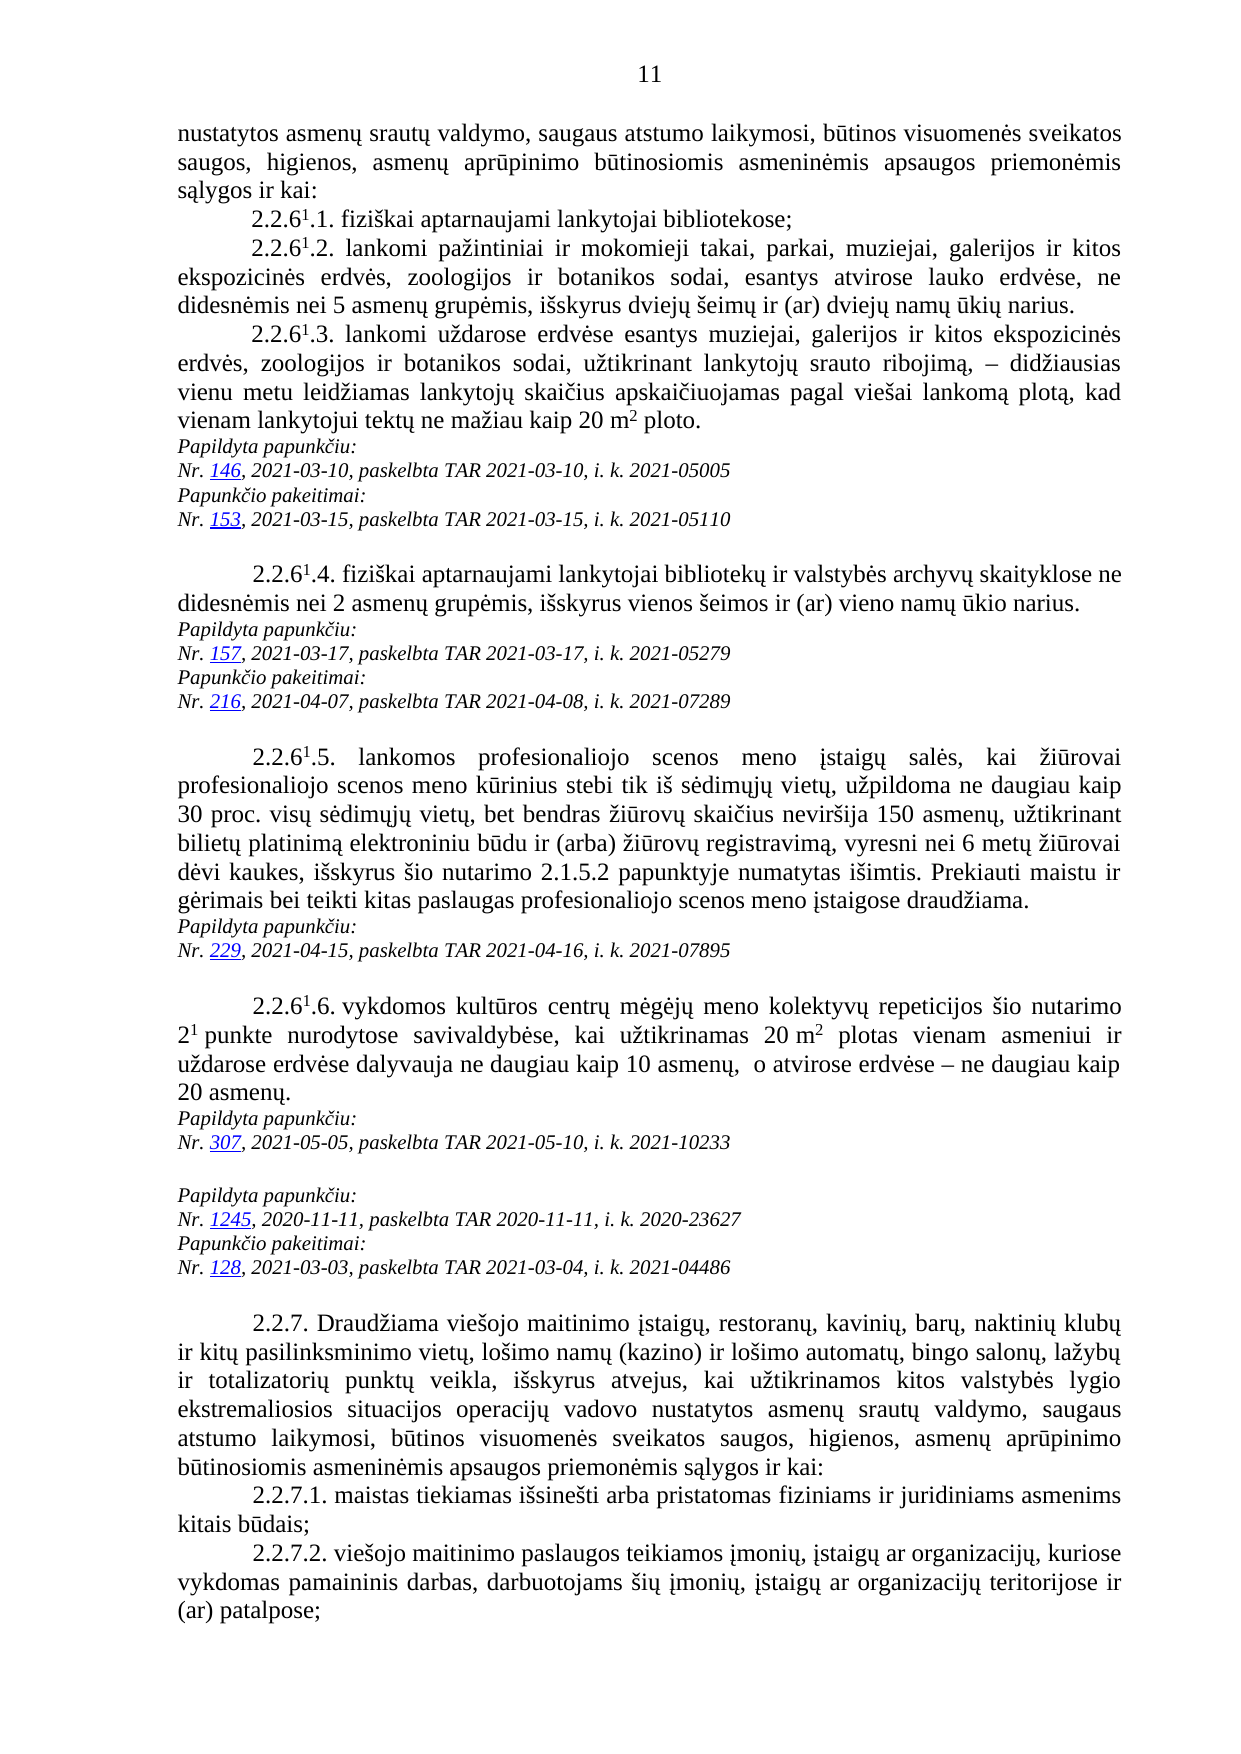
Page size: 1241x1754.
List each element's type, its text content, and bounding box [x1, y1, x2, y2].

text Papildyta papunkčiu: [177, 1183, 1122, 1207]
text Papunkčio pakeitimai: [177, 665, 1122, 689]
text 2.2.7.2. viešojo maitinimo paslaugos teikiamos įmonių, įstaigų ar organizacijų, kuriose vykdomas pamaininis darbas, darbuotojams šių įmonių, įstaigų ar organizacijų teritorijose ir (ar) patalpose; [177, 1538, 1122, 1624]
text Papunkčio pakeitimai: [177, 1231, 1122, 1255]
text Nr. 216, 2021-04-07, paskelbta TAR 2021-04-08, i. k. 2021-07289 [177, 689, 1122, 713]
text Nr. 128, 2021-03-03, paskelbta TAR 2021-03-04, i. k. 2021-04486 [177, 1255, 1122, 1279]
text Nr. 229, 2021-04-15, paskelbta TAR 2021-04-16, i. k. 2021-07895 [177, 938, 1122, 962]
text 2.2.61.1. fiziškai aptarnaujami lankytojai bibliotekose; [177, 204, 1122, 233]
text 2.2.61.6. vykdomos kultūros centrų mėgėjų meno kolektyvų repeticijos šio nutarimo 21 punkte nurodytose savivaldybėse, kai užtikrinamas 20 m2 plotas vienam asmeniui ir uždarose erdvėse dalyvauja ne daugiau kaip 10 asmenų, o atvirose erdvėse – ne daugiau kaip 20 asmenų. [177, 991, 1122, 1106]
text Papildyta papunkčiu: [177, 434, 1122, 458]
text 2.2.7. Draudžiama viešojo maitinimo įstaigų, restoranų, kavinių, barų, naktinių klubų ir kitų pasilinksminimo vietų, lošimo namų (kazino) ir lošimo automatų, bingo salonų, lažybų ir totalizatorių punktų veikla, išskyrus atvejus, kai užtikrinamos kitos valstybės lygio ekstremaliosios situacijos operacijų vadovo nustatytos asmenų srautų valdymo, saugaus atstumo laikymosi, būtinos visuomenės sveikatos saugos, higienos, asmenų aprūpinimo būtinosiomis asmeninėmis apsaugos priemonėmis sąlygos ir kai: [177, 1308, 1122, 1481]
text Nr. 146, 2021-03-10, paskelbta TAR 2021-03-10, i. k. 2021-05005 [177, 458, 1122, 482]
text Nr. 157, 2021-03-17, paskelbta TAR 2021-03-17, i. k. 2021-05279 [177, 641, 1122, 665]
text Papildyta papunkčiu: [177, 617, 1122, 641]
text Nr. 307, 2021-05-05, paskelbta TAR 2021-05-10, i. k. 2021-10233 [177, 1130, 1122, 1154]
text nustatytos asmenų srautų valdymo, saugaus atstumo laikymosi, būtinos visuomenės sveikatos saugos, higienos, asmenų aprūpinimo būtinosiomis asmeninėmis apsaugos priemonėmis sąlygos ir kai: [177, 118, 1122, 204]
text Papildyta papunkčiu: [177, 1106, 1122, 1130]
text Nr. 1245, 2020-11-11, paskelbta TAR 2020-11-11, i. k. 2020-23627 [177, 1207, 1122, 1231]
text Papildyta papunkčiu: [177, 914, 1122, 938]
text 2.2.61.3. lankomi uždarose erdvėse esantys muziejai, galerijos ir kitos ekspozicinės erdvės, zoologijos ir botanikos sodai, užtikrinant lankytojų srauto ribojimą, – didžiausias vienu metu leidžiamas lankytojų skaičius apskaičiuojamas pagal viešai lankomą plotą, kad vienam lankytojui tektų ne mažiau kaip 20 m2 ploto. [177, 319, 1122, 434]
text 2.2.7.1. maistas tiekiamas išsinešti arba pristatomas fiziniams ir juridiniams asmenims kitais būdais; [177, 1481, 1122, 1538]
text 2.2.61.4. fiziškai aptarnaujami lankytojai bibliotekų ir valstybės archyvų skaityklose ne didesnėmis nei 2 asmenų grupėmis, išskyrus vienos šeimos ir (ar) vieno namų ūkio narius. [177, 559, 1122, 617]
text Papunkčio pakeitimai: [177, 482, 1122, 507]
text 2.2.61.5. lankomos profesionaliojo scenos meno įstaigų salės, kai žiūrovai profesionaliojo scenos meno kūrinius stebi tik iš sėdimųjų vietų, užpildoma ne daugiau kaip 30 proc. visų sėdimųjų vietų, bet bendras žiūrovų skaičius neviršija 150 asmenų, užtikrinant bilietų platinimą elektroniniu būdu ir (arba) žiūrovų registravimą, vyresni nei 6 metų žiūrovai dėvi kaukes, išskyrus šio nutarimo 2.1.5.2 papunktyje numatytas išimtis. Prekiauti maistu ir gėrimais bei teikti kitas paslaugas profesionaliojo scenos meno įstaigose draudžiama. [177, 742, 1122, 914]
text Nr. 153, 2021-03-15, paskelbta TAR 2021-03-15, i. k. 2021-05110 [177, 507, 1122, 531]
text 2.2.61.2. lankomi pažintiniai ir mokomieji takai, parkai, muziejai, galerijos ir kitos ekspozicinės erdvės, zoologijos ir botanikos sodai, esantys atvirose lauko erdvėse, ne didesnėmis nei 5 asmenų grupėmis, išskyrus dviejų šeimų ir (ar) dviejų namų ūkių narius. [177, 233, 1122, 319]
